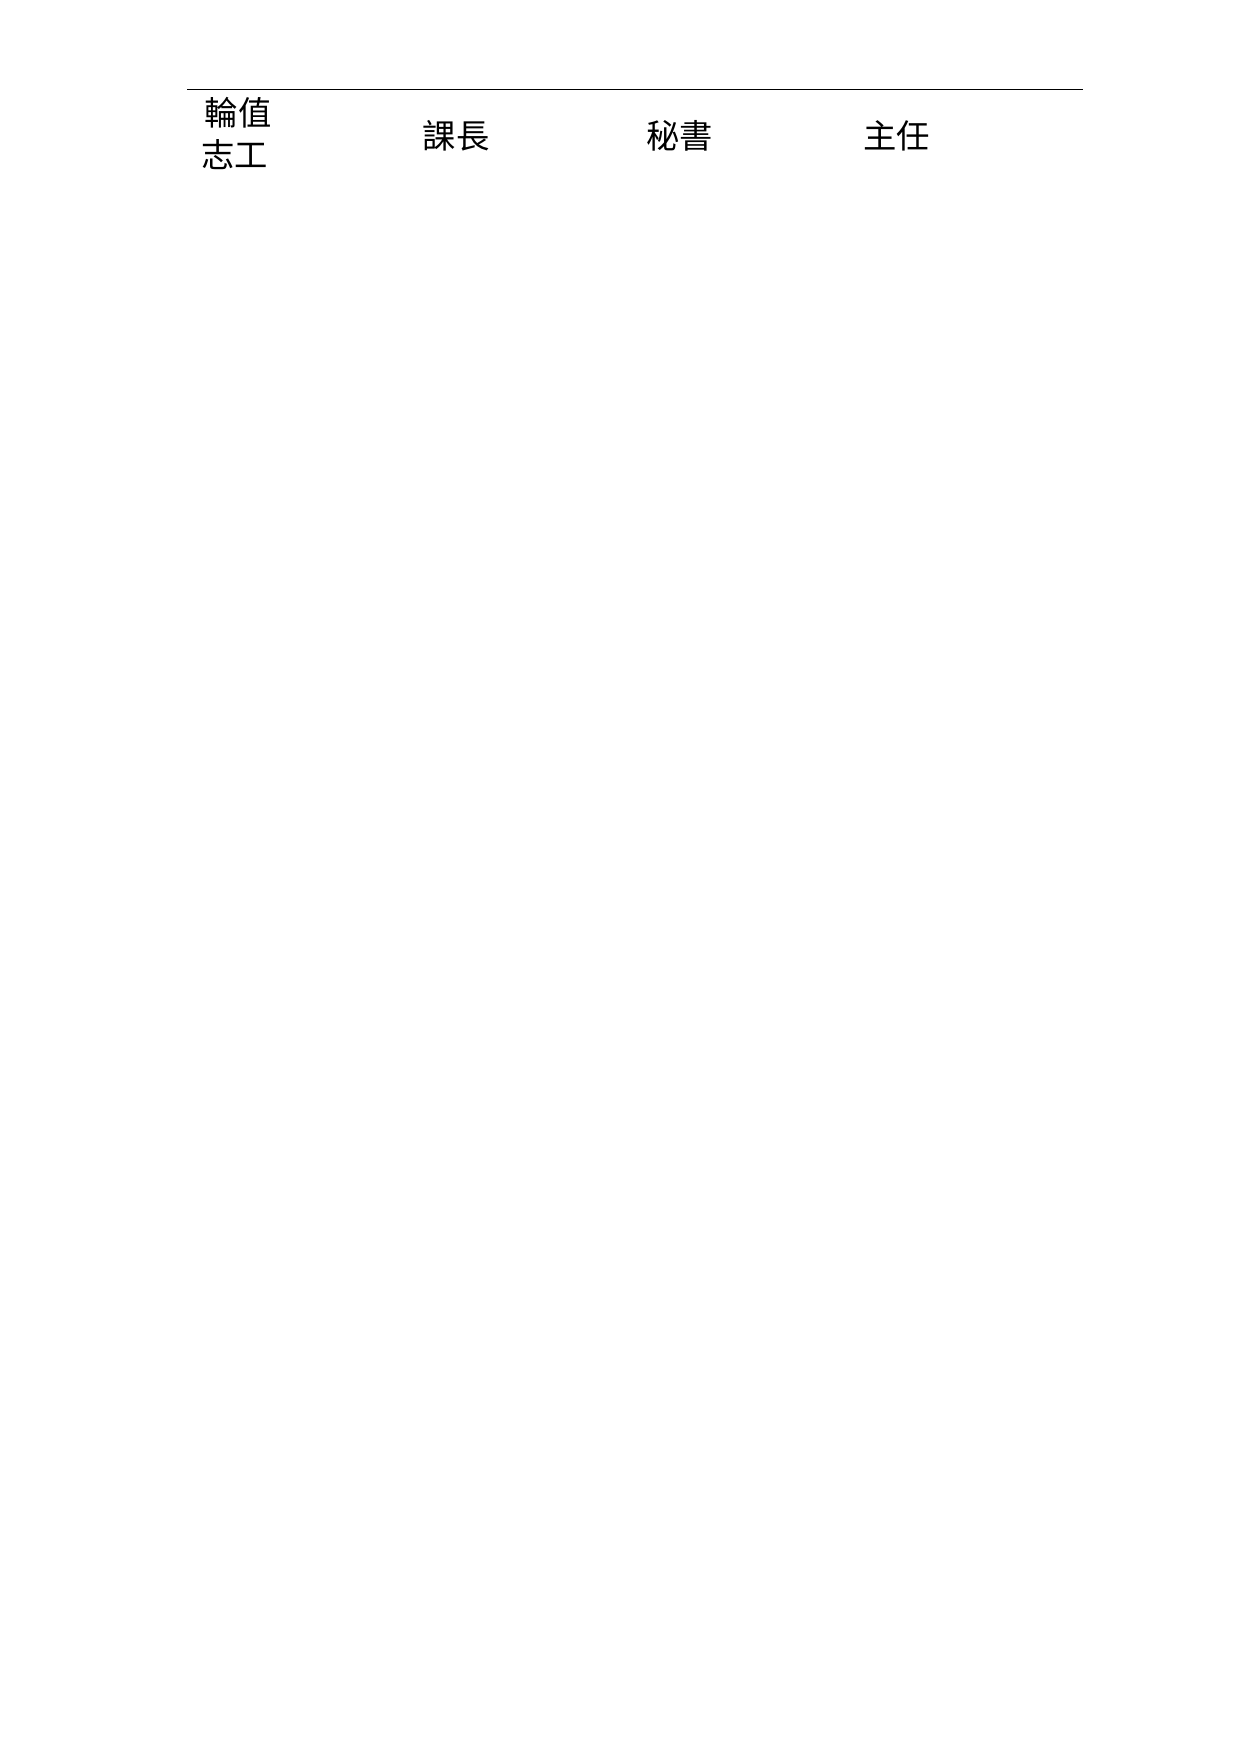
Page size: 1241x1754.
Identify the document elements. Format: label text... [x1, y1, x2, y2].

table_cell 秘書 [635, 90, 807, 178]
table_cell [935, 90, 1083, 178]
table_cell 主任 [807, 90, 935, 178]
table_cell [499, 90, 635, 178]
table_cell 輪值 志工 [187, 90, 354, 178]
table_cell 課長 [355, 90, 498, 178]
